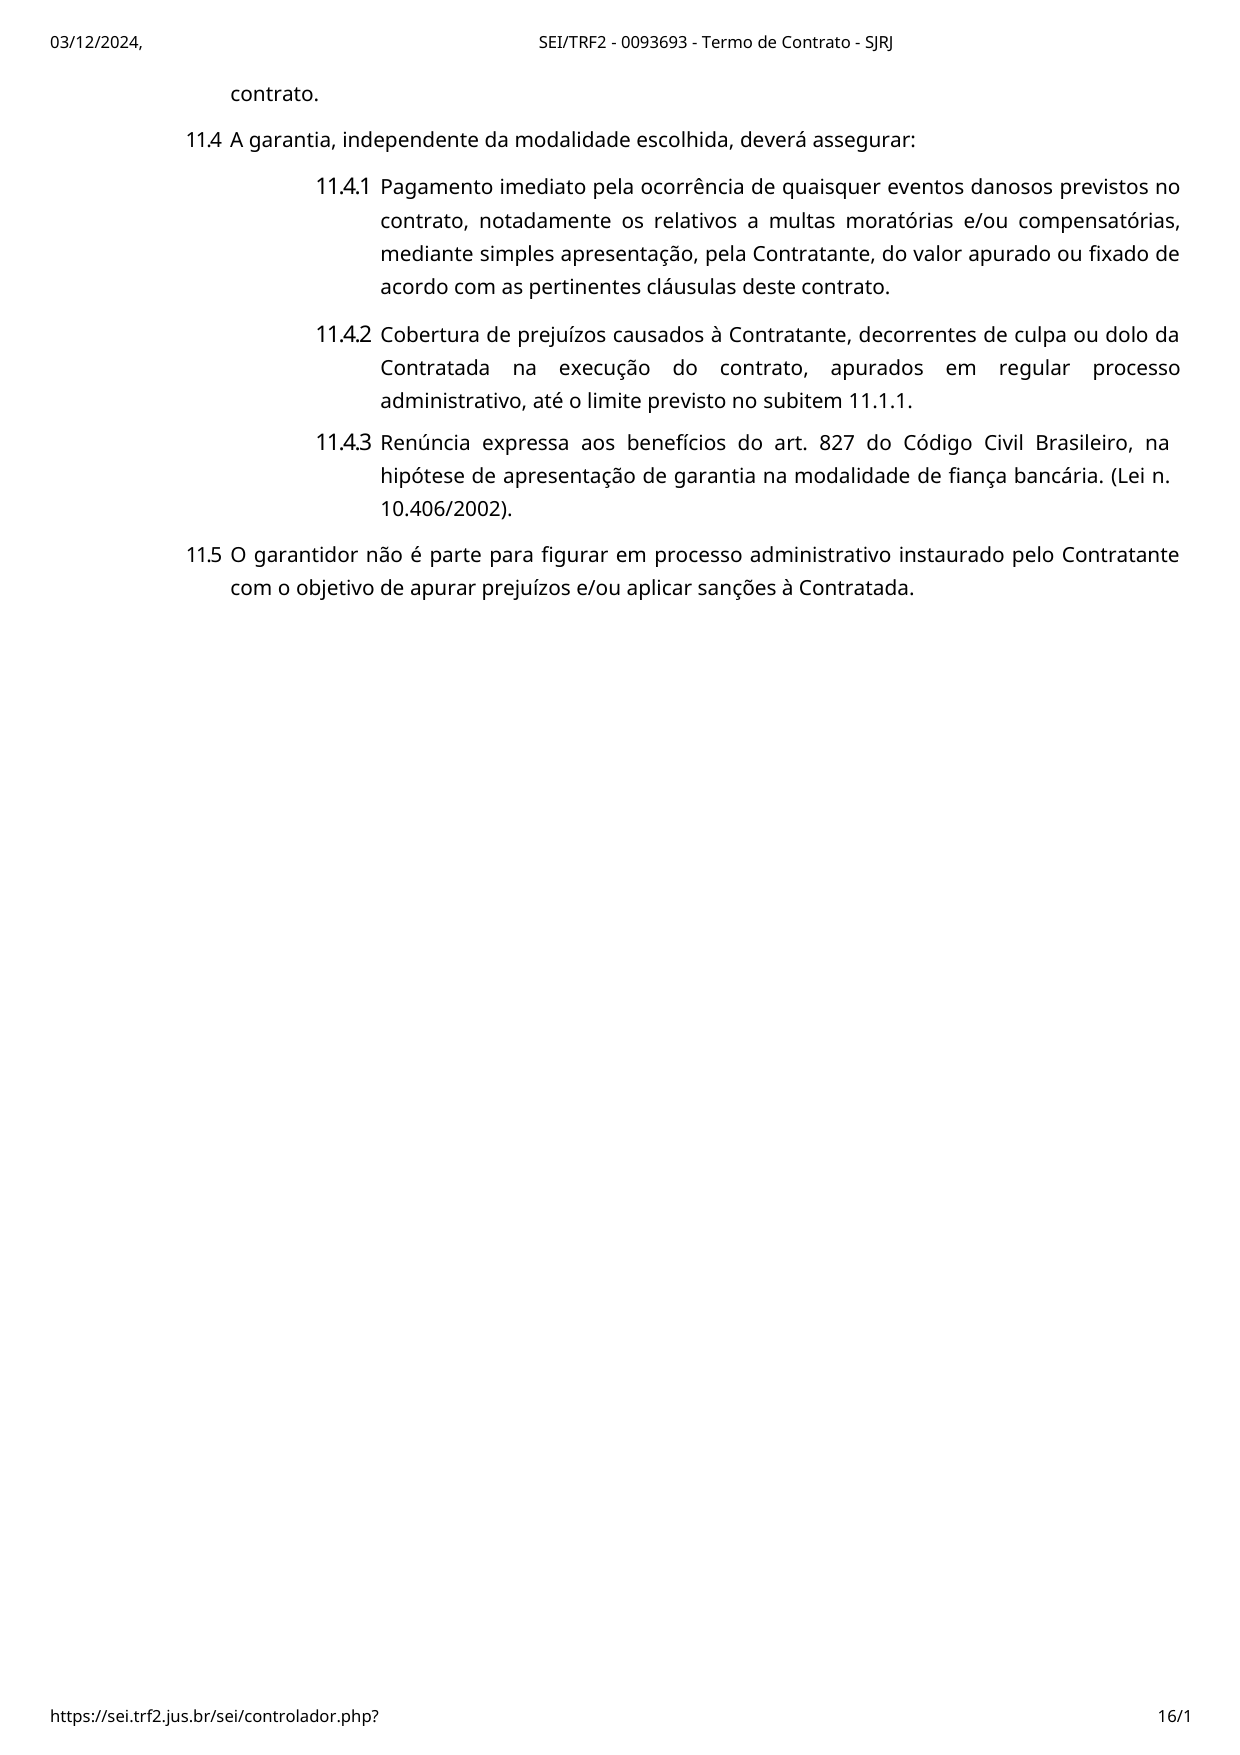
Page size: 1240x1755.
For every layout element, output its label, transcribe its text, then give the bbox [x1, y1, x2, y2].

list contrato. [186, 79, 1181, 108]
list A garantia, independente da modalidade escolhida, deverá assegurar: [185, 125, 1181, 154]
list Pagamento imediato pela ocorrência de quaisquer eventos danosos previstos no contrato, notadamente os relativos a multas moratórias e/ou compensatórias, mediante simples apresentação, pela Contratante, do valor apurado ou fixado de acordo com as pertinentes cláusulas deste contrato. [315, 170, 1181, 300]
list Cobertura de prejuízos causados à Contratante, decorrentes de culpa ou dolo da Contratada na execução do contrato, apurados em regular processo administrativo, até o limite previsto no subitem 11.1.1. [315, 318, 1181, 415]
list O garantidor não é parte para figurar em processo administrativo instaurado pelo Contratante com o objetivo de apurar prejuízos e/ou aplicar sanções à Contratada. [186, 540, 1181, 601]
list Renúncia expressa aos benefícios do art. 827 do Código Civil Brasileiro, na hipótese de apresentação de garantia na modalidade de fiança bancária. (Lei n. 10.406/2002). [315, 426, 1171, 523]
